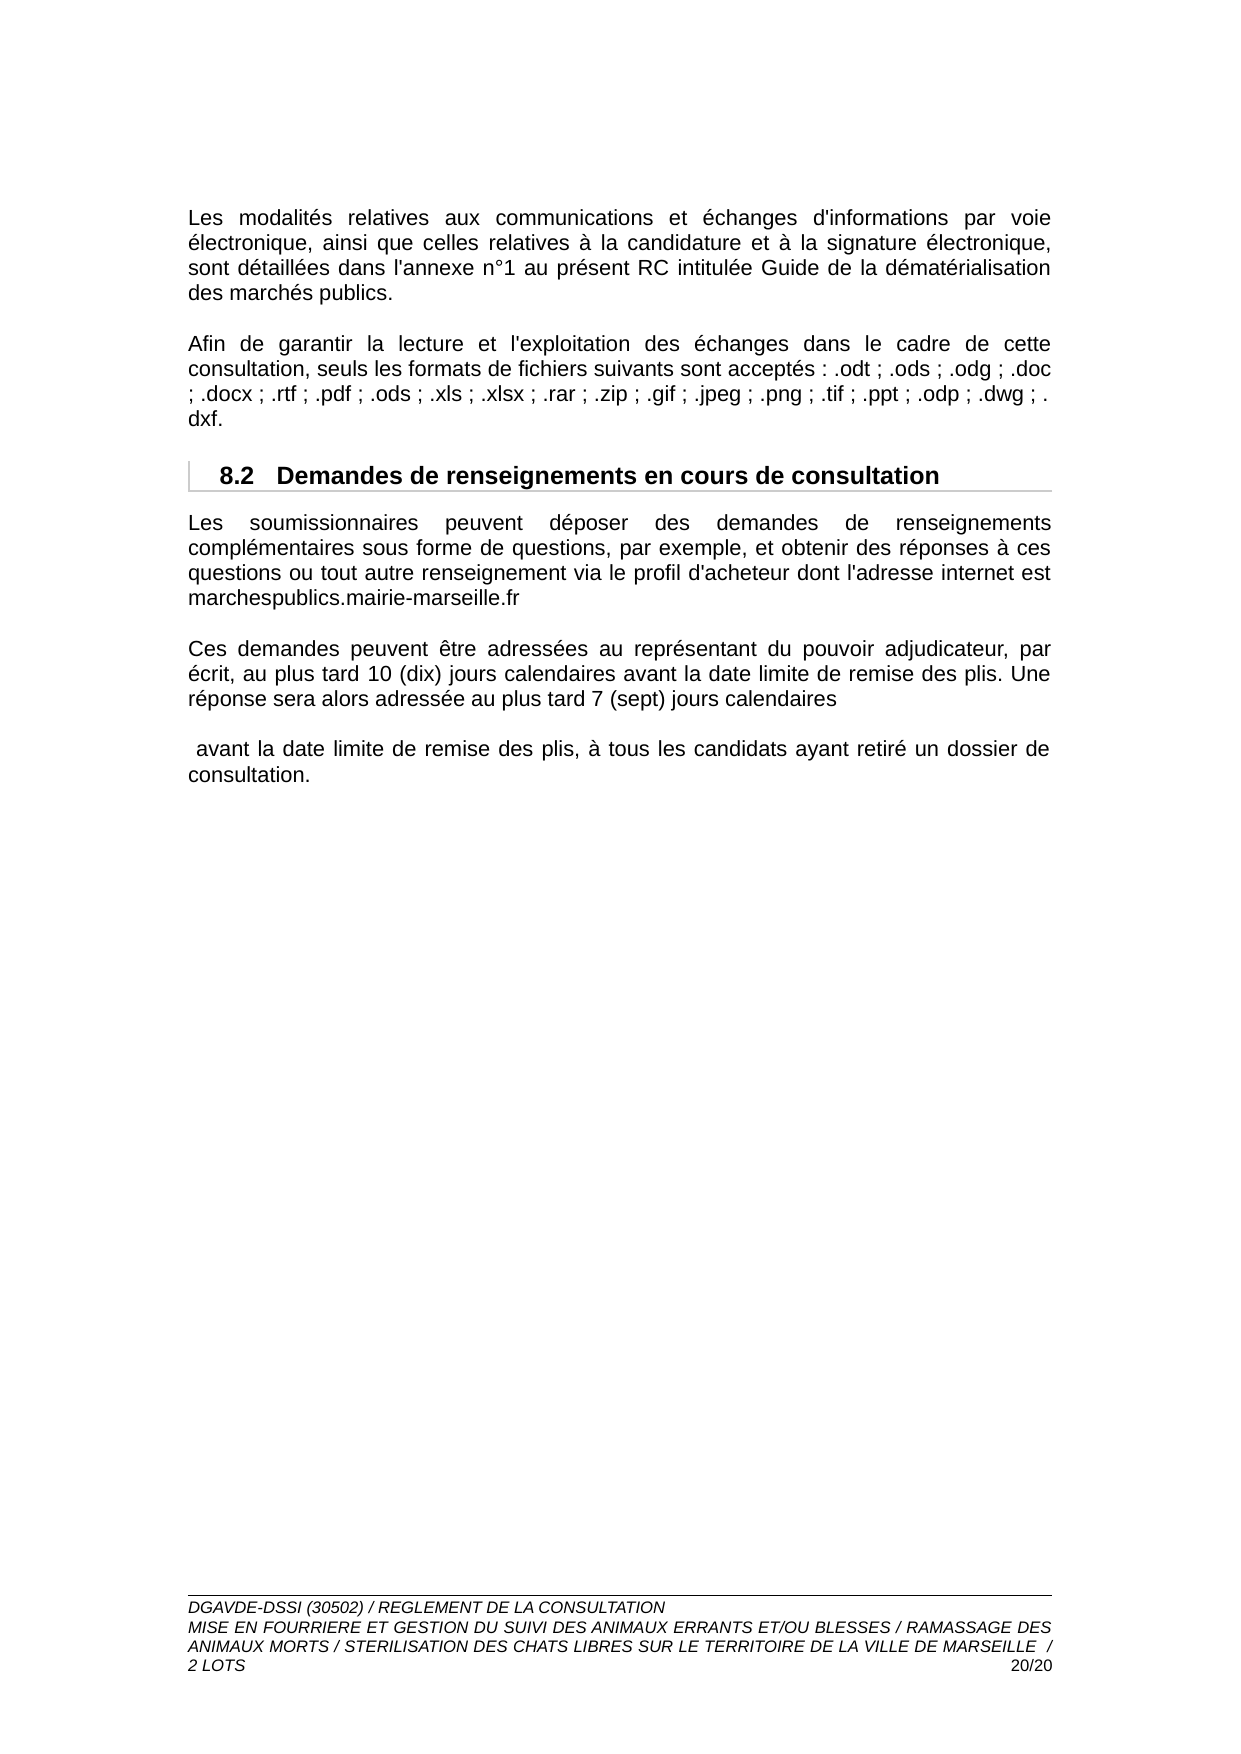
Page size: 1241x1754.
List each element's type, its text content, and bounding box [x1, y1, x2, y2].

text avant la date limite de remise des plis, à tous les candidats ayant retiré un dossier de consultation. [188, 736, 1052, 787]
text Afin de garantir la lecture et l'exploitation des échanges dans le cadre de cette consultation, seuls les formats de fichiers suivants sont acceptés : .odt ; .ods ; .odg ; .doc ; .docx ; .rtf ; .pdf ; .ods ; .xls ; .xlsx ; .rar ; .zip ; .gif ; .jpeg ; .png ; .tif ; .ppt ; .odp ; .dwg ; .dxf. [188, 331, 1052, 431]
text Les soumissionnaires peuvent déposer des demandes de renseignements complémentaires sous forme de questions, par exemple, et obtenir des réponses à ces questions ou tout autre renseignement via le profil d'acheteur dont l'adresse internet est marchespublics.mairie-marseille.fr [188, 509, 1052, 610]
subtitle Demandes de renseignements en cours de consultation [190, 461, 1052, 490]
text Les modalités relatives aux communications et échanges d'informations par voie électronique, ainsi que celles relatives à la candidature et à la signature électronique, sont détaillées dans l'annexe n°1 au présent RC intitulée Guide de la dématérialisation des marchés publics. [188, 204, 1052, 305]
text Ces demandes peuvent être adressées au représentant du pouvoir adjudicateur, par écrit, au plus tard 10 (dix) jours calendaires avant la date limite de remise des plis. Une réponse sera alors adressée au plus tard 7 (sept) jours calendaires [188, 636, 1052, 711]
